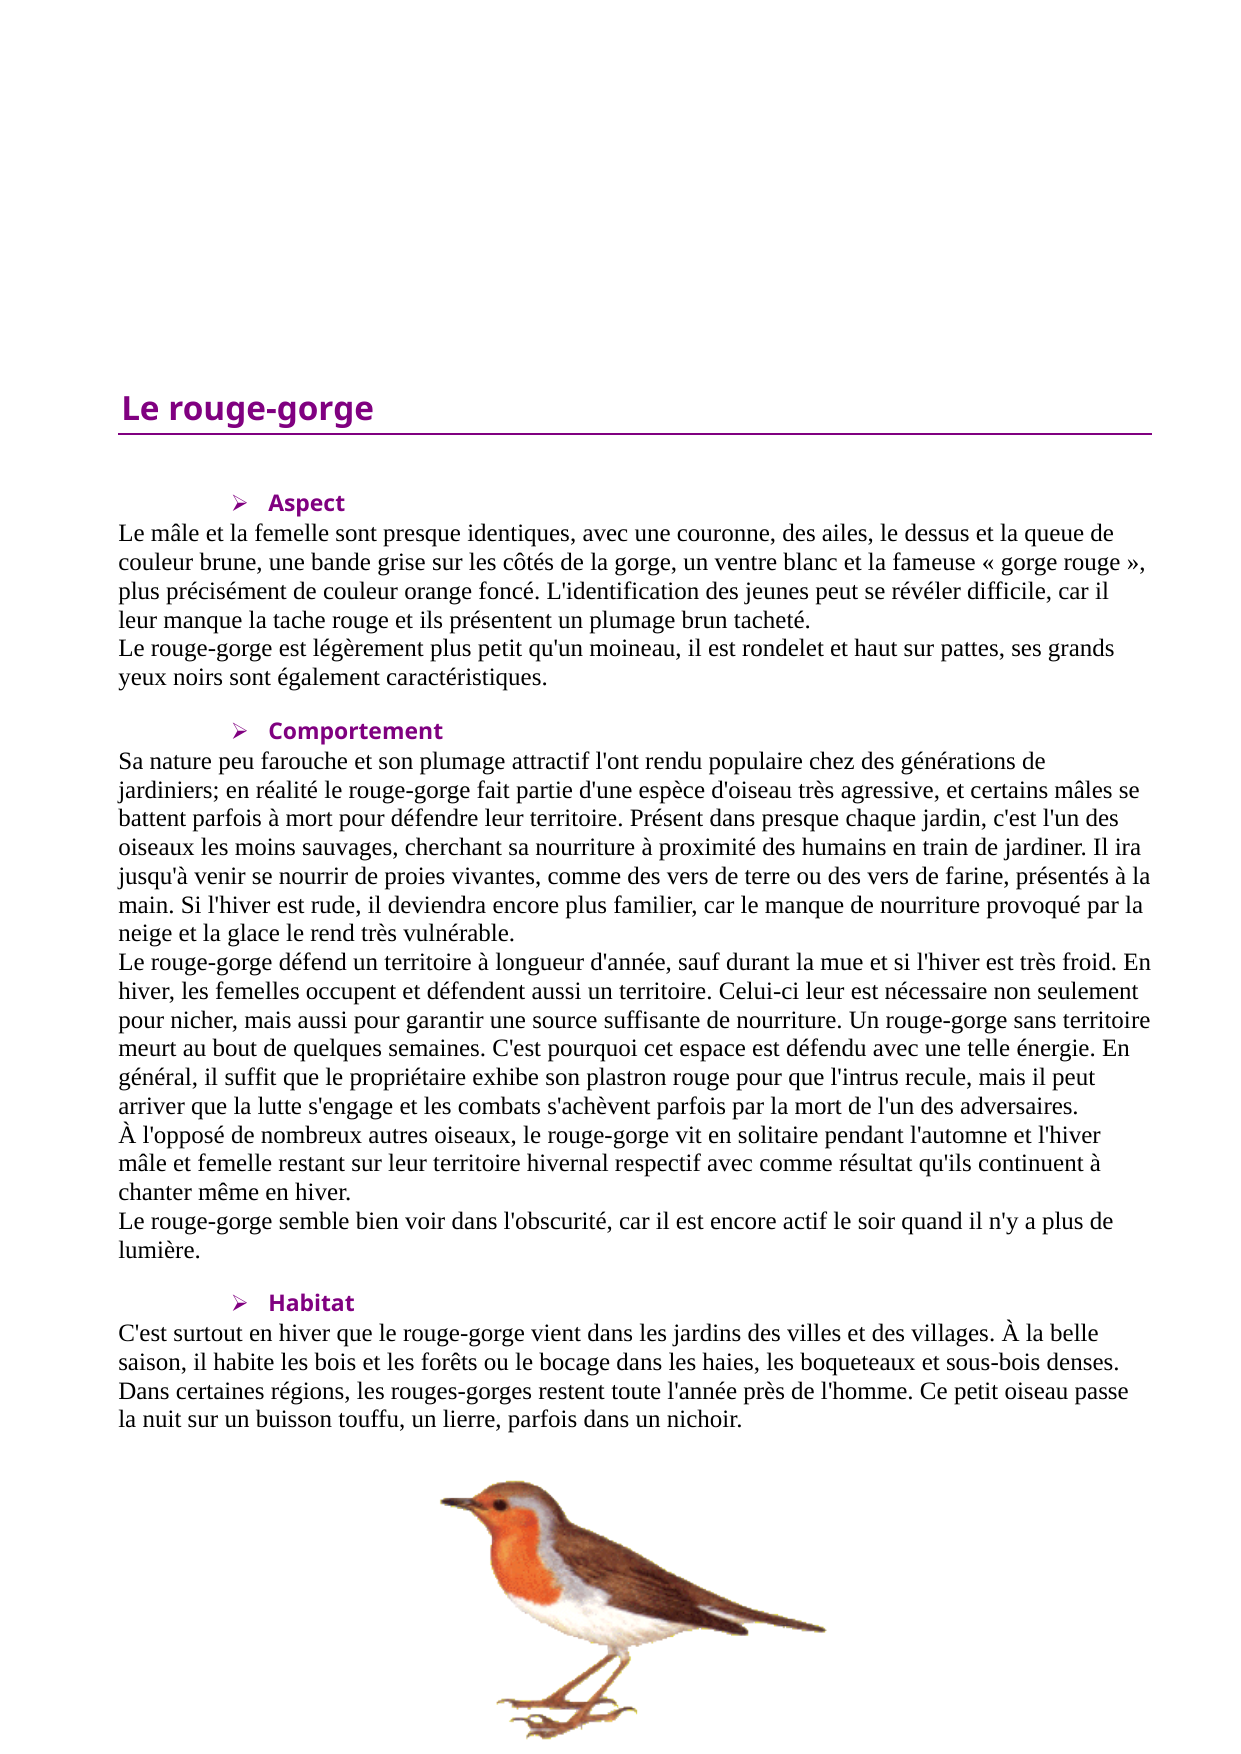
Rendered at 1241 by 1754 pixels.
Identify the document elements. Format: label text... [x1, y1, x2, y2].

text Sa nature peu farouche et son plumage attractif l'ont rendu populaire chez des générations de jardiniers; en réalité le rouge-gorge fait partie d'une espèce d'oiseau très agressive, et certains mâles se battent parfois à mort pour défendre leur territoire. Présent dans presque chaque jardin, c'est l'un des oiseaux les moins sauvages, cherchant sa nourriture à proximité des humains en train de jardiner. Il ira jusqu'à venir se nourrir de proies vivantes, comme des vers de terre ou des vers de farine, présentés à la main. Si l'hiver est rude, il deviendra encore plus familier, car le manque de nourriture provoqué par la neige et la glace le rend très vulnérable. [118, 746, 1152, 947]
text Le rouge-gorge est légèrement plus petit qu'un moineau, il est rondelet et haut sur pattes, ses grands yeux noirs sont également caractéristiques. [118, 633, 1152, 691]
text Le rouge-gorge défend un territoire à longueur d'année, sauf durant la mue et si l'hiver est très froid. En hiver, les femelles occupent et défendent aussi un territoire. Celui-ci leur est nécessaire non seulement pour nicher, mais aussi pour garantir une source suffisante de nourriture. Un rouge-gorge sans territoire meurt au bout de quelques semaines. C'est pourquoi cet espace est défendu avec une telle énergie. En général, il suffit que le propriétaire exhibe son plastron rouge pour que l'intrus recule, mais il peut arriver que la lutte s'engage et les combats s'achèvent parfois par la mort de l'un des adversaires. [118, 947, 1152, 1120]
subtitle Le rouge-gorge [118, 382, 1152, 433]
subtitle Comportement [231, 715, 1152, 746]
text Le mâle et la femelle sont presque identiques, avec une couronne, des ailes, le dessus et la queue de couleur brune, une bande grise sur les côtés de la gorge, un ventre blanc et la fameuse « gorge rouge », plus précisément de couleur orange foncé. L'identification des jeunes peut se révéler difficile, car il leur manque la tache rouge et ils présentent un plumage brun tacheté. [118, 518, 1152, 633]
subtitle Habitat [231, 1287, 1152, 1318]
text Le rouge-gorge semble bien voir dans l'obscurité, car il est encore actif le soir quand il n'y a plus de lumière. [118, 1206, 1152, 1263]
subtitle Aspect [231, 487, 1152, 518]
picture [423, 1462, 846, 1752]
text C'est surtout en hiver que le rouge-gorge vient dans les jardins des villes et des villages. À la belle saison, il habite les bois et les forêts ou le bocage dans les haies, les boqueteaux et sous-bois denses. Dans certaines régions, les rouges-gorges restent toute l'année près de l'homme. Ce petit oiseau passe la nuit sur un buisson touffu, un lierre, parfois dans un nichoir. [118, 1318, 1152, 1433]
text À l'opposé de nombreux autres oiseaux, le rouge-gorge vit en solitaire pendant l'automne et l'hiver mâle et femelle restant sur leur territoire hivernal respectif avec comme résultat qu'ils continuent à chanter même en hiver. [118, 1120, 1152, 1206]
